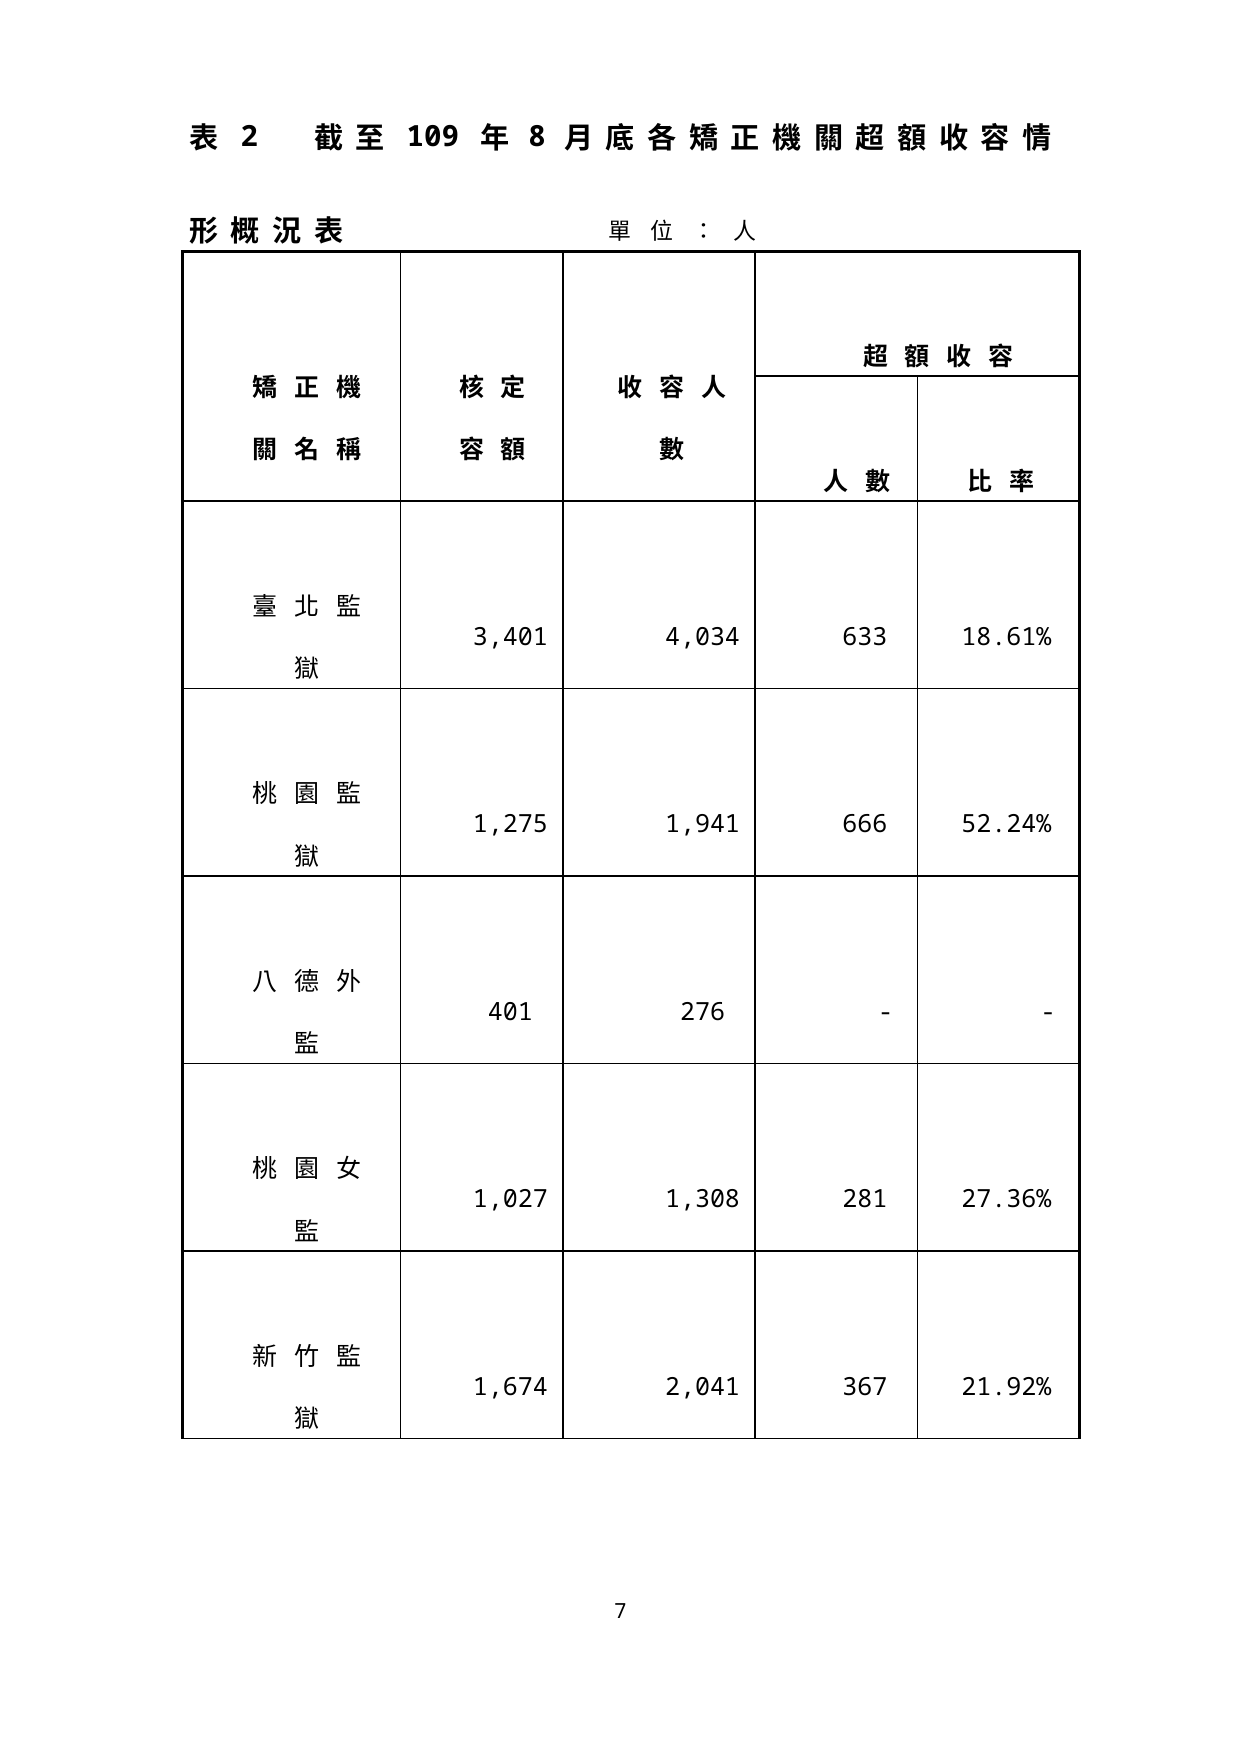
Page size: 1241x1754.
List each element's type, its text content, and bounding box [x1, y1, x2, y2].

table_cell 臺北監獄 [184, 502, 400, 687]
table_cell 新竹監獄 [184, 1252, 400, 1437]
table_cell - [756, 877, 917, 1062]
table_cell 281 [756, 1064, 917, 1250]
text 表2 截至109年8月底各矯正機關超額收容情形概況表 單位：人 [183, 62, 1058, 250]
table_cell 276 [564, 877, 754, 1062]
table_header 收容人數 [564, 253, 754, 500]
table_cell 1,275 [401, 689, 562, 875]
table_cell 18.61% [918, 502, 1078, 687]
table_cell 367 [756, 1252, 917, 1437]
table_cell 27.36% [918, 1064, 1078, 1250]
table_cell 1,674 [401, 1252, 562, 1437]
table_cell 3,401 [401, 502, 562, 687]
table_cell 桃園女監 [184, 1064, 400, 1250]
table_header 核定容額 [401, 253, 562, 500]
table_cell 人數 [756, 377, 917, 500]
table_cell 4,034 [564, 502, 754, 687]
table_cell 1,941 [564, 689, 754, 875]
table_cell 21.92% [918, 1252, 1078, 1437]
table_cell 2,041 [564, 1252, 754, 1437]
table_cell - [918, 877, 1078, 1062]
table_cell 桃園監獄 [184, 689, 400, 875]
table_cell 八德外監 [184, 877, 400, 1062]
table_header 矯正機關名稱 [184, 253, 400, 500]
table_header 超額收容 [756, 253, 1078, 375]
table_cell 401 [401, 877, 562, 1062]
table_cell 1,308 [564, 1064, 754, 1250]
table_cell 比率 [918, 377, 1078, 500]
table_cell 1,027 [401, 1064, 562, 1250]
table_cell 52.24% [918, 689, 1078, 875]
table_cell 633 [756, 502, 917, 687]
table_cell 666 [756, 689, 917, 875]
